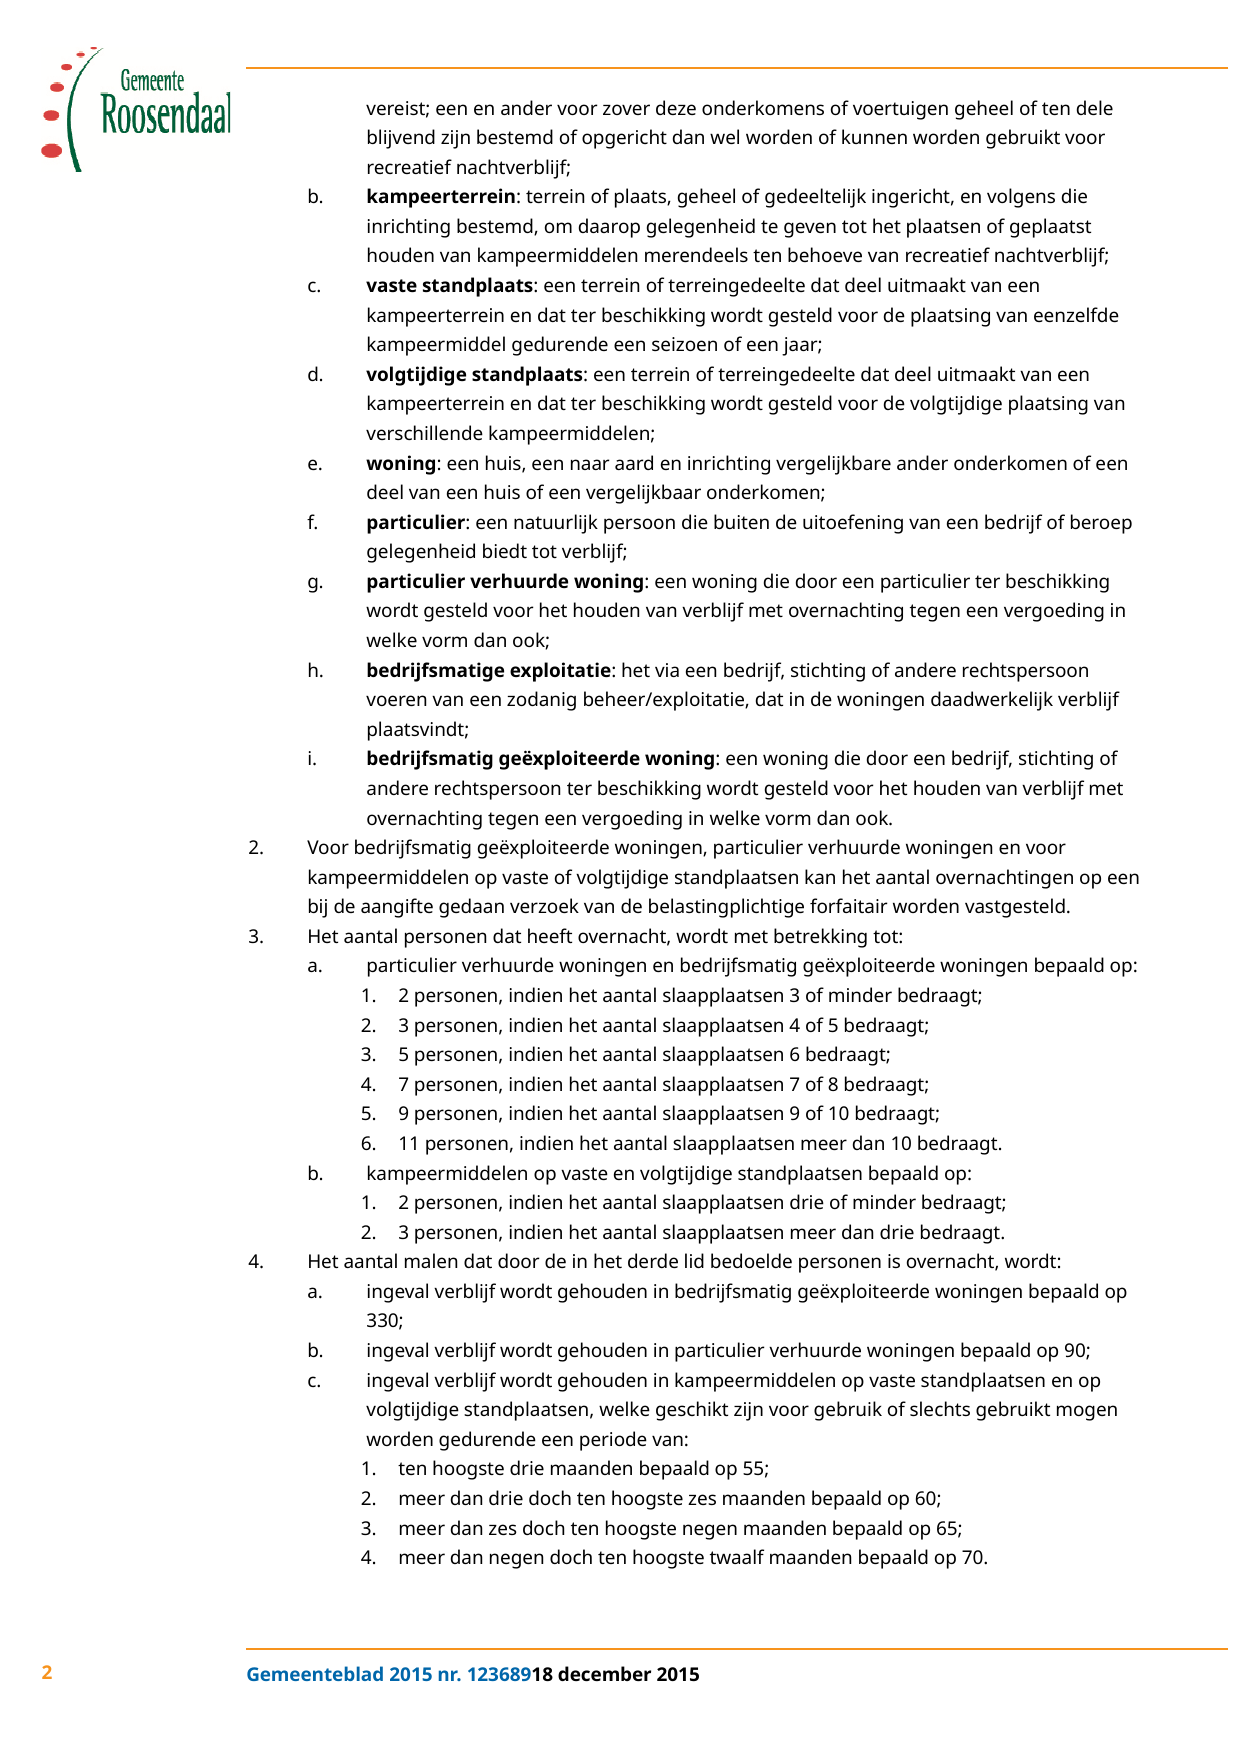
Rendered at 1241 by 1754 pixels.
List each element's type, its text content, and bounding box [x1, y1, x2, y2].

list 5 personen, indien het aantal slaapplaatsen 6 bedraagt; [361, 1041, 1152, 1067]
list kampeermiddelen op vaste en volgtijdige standplaatsen bepaald op: [307, 1160, 1152, 1186]
list 11 personen, indien het aantal slaapplaatsen meer dan 10 bedraagt. [361, 1130, 1152, 1156]
list vaste standplaats: een terrein of terreingedeelte dat deel uitmaakt van een kampeerterrein en dat ter beschikking wordt gesteld voor de plaatsing van eenzelfde kampeermiddel gedurende een seizoen of een jaar; [307, 272, 1152, 357]
list bedrijfsmatige exploitatie: het via een bedrijf, stichting of andere rechtspersoon voeren van een zodanig beheer/exploitatie, dat in de woningen daadwerkelijk verblijf plaatsvindt; [307, 657, 1152, 742]
list 2 personen, indien het aantal slaapplaatsen 3 of minder bedraagt; [361, 982, 1152, 1008]
list particulier verhuurde woningen en bedrijfsmatig geëxploiteerde woningen bepaald op: [307, 953, 1152, 978]
list volgtijdige standplaats: een terrein of terreingedeelte dat deel uitmaakt van een kampeerterrein en dat ter beschikking wordt gesteld voor de volgtijdige plaatsing van verschillende kampeermiddelen; [307, 361, 1152, 446]
list bedrijfsmatig geëxploiteerde woning: een woning die door een bedrijf, stichting of andere rechtspersoon ter beschikking wordt gesteld voor het houden van verblijf met overnachting tegen een vergoeding in welke vorm dan ook. [307, 746, 1152, 831]
list woning: een huis, een naar aard en inrichting vergelijkbare ander onderkomen of een deel van een huis of een vergelijkbaar onderkomen; [307, 450, 1152, 505]
picture [41, 47, 231, 172]
list ingeval verblijf wordt gehouden in kampeermiddelen op vaste standplaatsen en op volgtijdige standplaatsen, welke geschikt zijn voor gebruik of slechts gebruikt mogen worden gedurende een periode van: [307, 1367, 1152, 1452]
list 9 personen, indien het aantal slaapplaatsen 9 of 10 bedraagt; [361, 1101, 1152, 1126]
list particulier: een natuurlijk persoon die buiten de uitoefening van een bedrijf of beroep gelegenheid biedt tot verblijf; [307, 509, 1152, 564]
list 3 personen, indien het aantal slaapplaatsen 4 of 5 bedraagt; [361, 1012, 1152, 1038]
list ten hoogste drie maanden bepaald op 55; [361, 1456, 1152, 1481]
list meer dan zes doch ten hoogste negen maanden bepaald op 65; [361, 1515, 1152, 1541]
list 7 personen, indien het aantal slaapplaatsen 7 of 8 bedraagt; [361, 1071, 1152, 1097]
list meer dan negen doch ten hoogste twaalf maanden bepaald op 70. [361, 1544, 1152, 1570]
list Het aantal malen dat door de in het derde lid bedoelde personen is overnacht, wordt: [248, 1248, 1152, 1274]
list ingeval verblijf wordt gehouden in particulier verhuurde woningen bepaald op 90; [307, 1337, 1152, 1363]
list meer dan drie doch ten hoogste zes maanden bepaald op 60; [361, 1485, 1152, 1511]
list Voor bedrijfsmatig geëxploiteerde woningen, particulier verhuurde woningen en voor kampeermiddelen op vaste of volgtijdige standplaatsen kan het aantal overnachtingen op een bij de aangifte gedaan verzoek van de belastingplichtige forfaitair worden vastgesteld. [248, 834, 1152, 919]
list 2 personen, indien het aantal slaapplaatsen drie of minder bedraagt; [361, 1189, 1152, 1215]
list 3 personen, indien het aantal slaapplaatsen meer dan drie bedraagt. [361, 1219, 1152, 1245]
list vereist; een en ander voor zover deze onderkomens of voertuigen geheel of ten dele blijvend zijn bestemd of opgericht dan wel worden of kunnen worden gebruikt voor recreatief nachtverblijf; [307, 95, 1152, 180]
list ingeval verblijf wordt gehouden in bedrijfsmatig geëxploiteerde woningen bepaald op 330; [307, 1278, 1152, 1333]
list particulier verhuurde woning: een woning die door een particulier ter beschikking wordt gesteld voor het houden van verblijf met overnachting tegen een vergoeding in welke vorm dan ook; [307, 568, 1152, 653]
list kampeerterrein: terrein of plaats, geheel of gedeeltelijk ingericht, en volgens die inrichting bestemd, om daarop gelegenheid te geven tot het plaatsen of geplaatst houden van kampeermiddelen merendeels ten behoeve van recreatief nachtverblijf; [307, 183, 1152, 268]
list Het aantal personen dat heeft overnacht, wordt met betrekking tot: [248, 923, 1152, 949]
